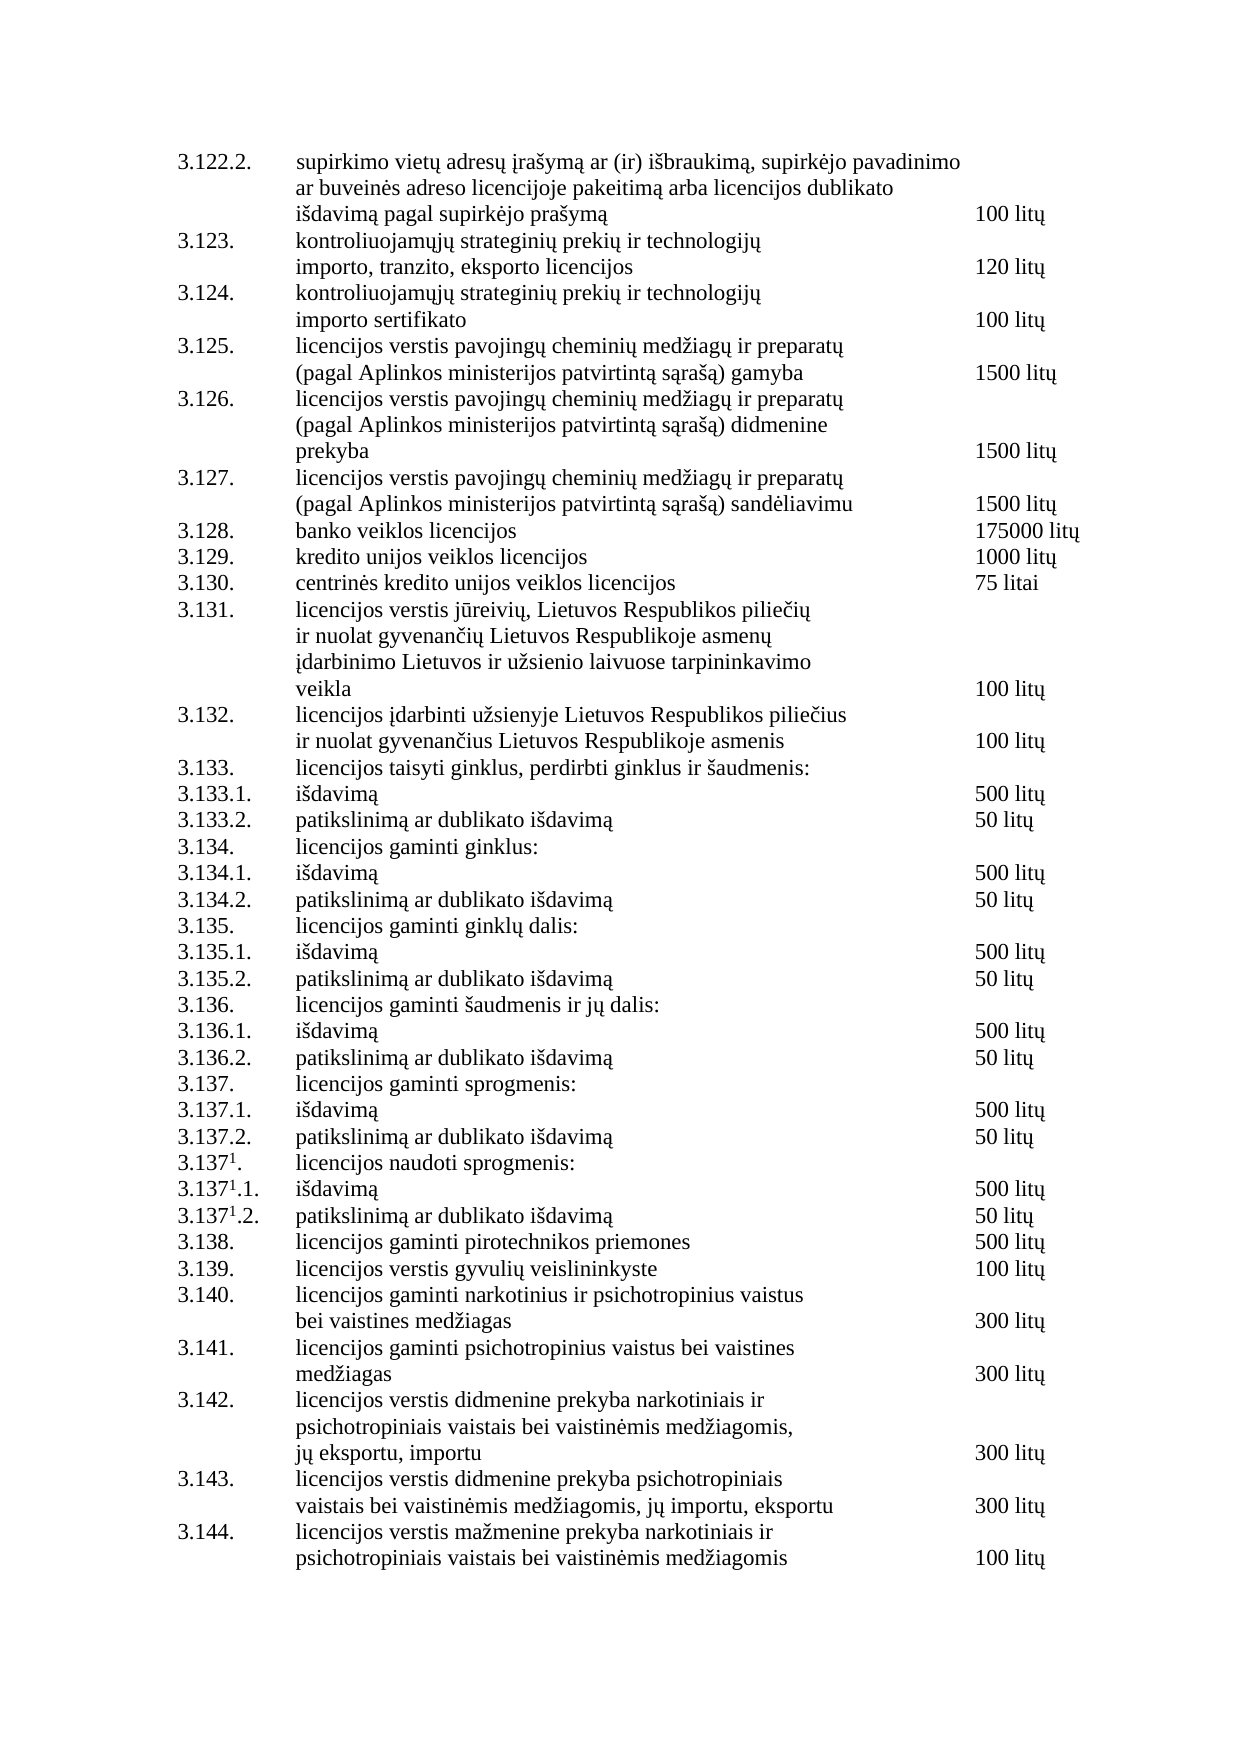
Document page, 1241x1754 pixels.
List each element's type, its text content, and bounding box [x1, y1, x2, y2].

text 3.137.2. patikslinimą ar dublikato išdavimą 50 litų [177, 1123, 1122, 1149]
text 3.131. licencijos verstis jūreivių, Lietuvos Respublikos piliečių ir nuolat gyvenančių Lietuvos Respublikoje asmenų įdarbinimo Lietuvos ir užsienio laivuose tarpininkavimo veikla 100 litų [177, 596, 1122, 701]
text 3.136.2. patikslinimą ar dublikato išdavimą 50 litų [177, 1044, 1122, 1070]
text 3.137. licencijos gaminti sprogmenis: [177, 1070, 1122, 1096]
text 3.137.1. išdavimą 500 litų [177, 1096, 1122, 1123]
list supirkimo vietų adresų įrašymą ar (ir) išbraukimą, supirkėjo pavadinimo [177, 148, 1122, 174]
text 3.1371.1. išdavimą 500 litų [177, 1176, 1122, 1202]
text 3.135.1. išdavimą 500 litų [177, 938, 1122, 965]
text 3.133.1. išdavimą 500 litų [177, 780, 1122, 807]
text 3.129. kredito unijos veiklos licencijos 1000 litų [177, 543, 1122, 569]
text 3.136.1. išdavimą 500 litų [177, 1017, 1122, 1044]
text 3.140. licencijos gaminti narkotinius ir psichotropinius vaistus bei vaistines medžiagas 300 litų [177, 1281, 1122, 1334]
text 3.134. licencijos gaminti ginklus: [177, 833, 1122, 859]
text 3.132. licencijos įdarbinti užsienyje Lietuvos Respublikos piliečius ir nuolat gyvenančius Lietuvos Respublikoje asmenis 100 litų [177, 701, 1122, 754]
text 3.1371.2. patikslinimą ar dublikato išdavimą 50 litų [177, 1202, 1122, 1228]
text 3.134.1. išdavimą 500 litų [177, 859, 1122, 886]
text 3.128. banko veiklos licencijos 175000 litų [177, 517, 1122, 543]
text 3.127. licencijos verstis pavojingų cheminių medžiagų ir preparatų (pagal Aplinkos ministerijos patvirtintą sąrašą) sandėliavimu 1500 litų [177, 464, 1122, 517]
text 3.126. licencijos verstis pavojingų cheminių medžiagų ir preparatų (pagal Aplinkos ministerijos patvirtintą sąrašą) didmenine prekyba 1500 litų [177, 385, 1122, 464]
text 3.1371. licencijos naudoti sprogmenis: [177, 1149, 1122, 1176]
text 3.125. licencijos verstis pavojingų cheminių medžiagų ir preparatų (pagal Aplinkos ministerijos patvirtintą sąrašą) gamyba 1500 litų [177, 332, 1122, 385]
text išdavimą pagal supirkėjo prašymą 100 litų [177, 200, 1122, 227]
text 3.138. licencijos gaminti pirotechnikos priemones 500 litų [177, 1228, 1122, 1254]
text 3.123. kontroliuojamųjų strateginių prekių ir technologijų importo, tranzito, eksporto licencijos 120 litų [177, 227, 1122, 279]
text 3.135.2. patikslinimą ar dublikato išdavimą 50 litų [177, 965, 1122, 991]
text 3.142. licencijos verstis didmenine prekyba narkotiniais ir psichotropiniais vaistais bei vaistinėmis medžiagomis, jų eksportu, importu 300 litų [177, 1386, 1122, 1465]
text 3.135. licencijos gaminti ginklų dalis: [177, 912, 1122, 938]
text 3.134.2. patikslinimą ar dublikato išdavimą 50 litų [177, 886, 1122, 912]
text 3.141. licencijos gaminti psichotropinius vaistus bei vaistines medžiagas 300 litų [177, 1334, 1122, 1386]
text 3.144. licencijos verstis mažmenine prekyba narkotiniais ir psichotropiniais vaistais bei vaistinėmis medžiagomis 100 litų [177, 1518, 1122, 1571]
text 3.130. centrinės kredito unijos veiklos licencijos 75 litai [177, 569, 1122, 596]
text 3.139. licencijos verstis gyvulių veislininkyste 100 litų [177, 1254, 1122, 1281]
text 3.133.2. patikslinimą ar dublikato išdavimą 50 litų [177, 807, 1122, 833]
text 3.133. licencijos taisyti ginklus, perdirbti ginklus ir šaudmenis: [177, 754, 1122, 780]
text 3.136. licencijos gaminti šaudmenis ir jų dalis: [177, 991, 1122, 1017]
text ar buveinės adreso licencijoje pakeitimą arba licencijos dublikato [177, 174, 1122, 200]
text 3.124. kontroliuojamųjų strateginių prekių ir technologijų importo sertifikato 100 litų [177, 279, 1122, 332]
text 3.143. licencijos verstis didmenine prekyba psichotropiniais vaistais bei vaistinėmis medžiagomis, jų importu, eksportu 300 litų [177, 1465, 1122, 1518]
